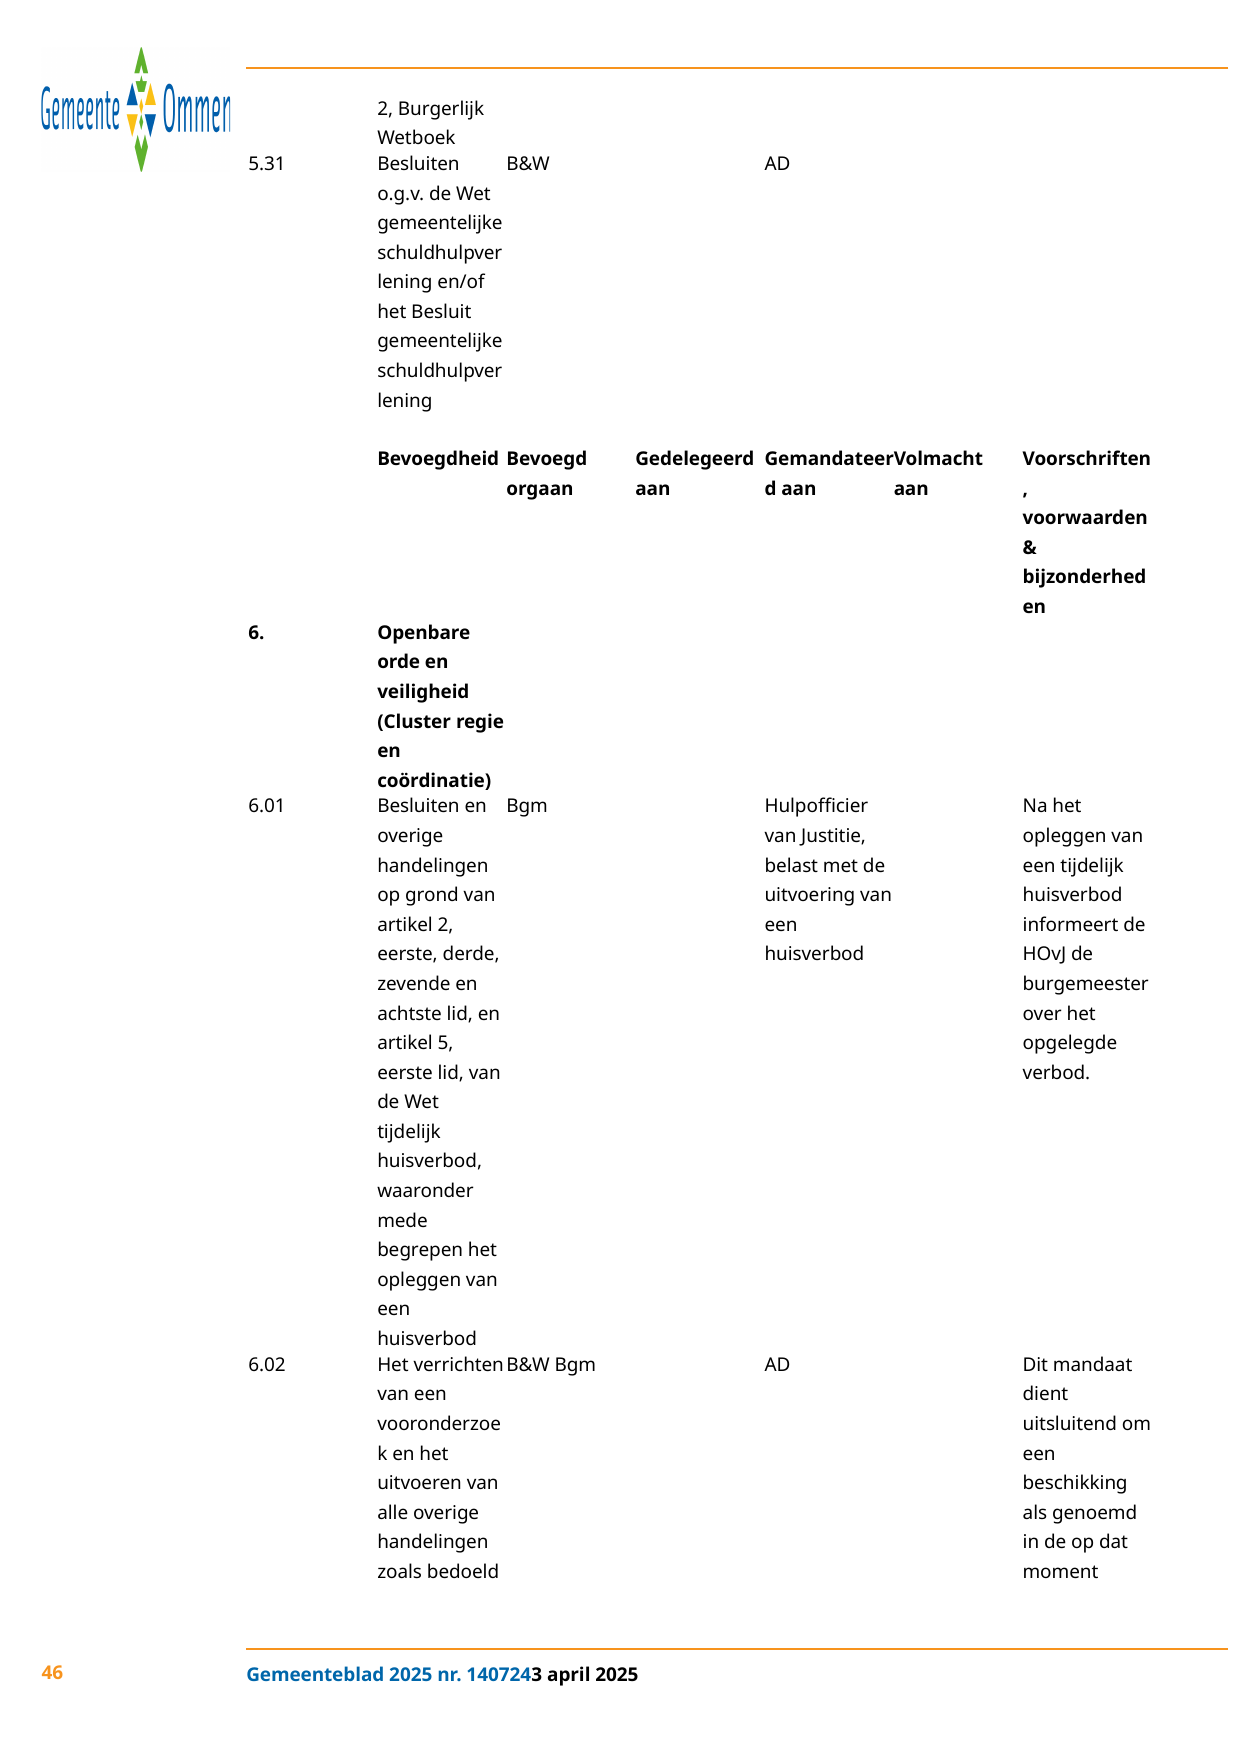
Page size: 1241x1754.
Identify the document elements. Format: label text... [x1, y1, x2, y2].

table_cell [1023, 95, 1152, 150]
table_cell [506, 619, 635, 793]
table_cell Bgm [506, 793, 635, 1351]
table_header [248, 445, 377, 619]
table_cell [635, 95, 764, 150]
table_header Bevoegd orgaan [506, 445, 635, 619]
table_cell 6. [248, 619, 377, 793]
table_header Voorschriften, voorwaarden & bijzonderheden [1023, 445, 1152, 619]
table_cell 6.02 [248, 1351, 377, 1584]
table_cell 5.31 [248, 150, 377, 412]
table_cell [764, 619, 893, 793]
table_cell [506, 95, 635, 150]
table_cell [894, 619, 1022, 793]
table_cell [635, 793, 764, 1351]
table_cell 6.01 [248, 793, 377, 1351]
table_cell [894, 1351, 1022, 1584]
table_cell AD [764, 1351, 893, 1584]
table_cell Het verrichten van een vooronderzoek en het uitvoeren van alle overige handelingen zoals bedoeld [377, 1351, 506, 1584]
table_cell Openbare orde en veiligheid (Cluster regie en coördinatie) [377, 619, 506, 793]
table_cell [635, 619, 764, 793]
table_cell [764, 95, 893, 150]
table_cell [1023, 619, 1152, 793]
table_cell [635, 1351, 764, 1584]
table_cell B&W Bgm [506, 1351, 635, 1584]
table_cell Hulpofficier van Justitie, belast met de uitvoering van een huisverbod [764, 793, 893, 1351]
table_cell [894, 150, 1022, 412]
table_cell [635, 150, 764, 412]
table_cell 2, Burgerlijk Wetboek [377, 95, 506, 150]
table_cell [894, 793, 1022, 1351]
table_cell [894, 95, 1022, 150]
table_cell AD [764, 150, 893, 412]
table_header Volmacht aan [894, 445, 1022, 619]
table_header Gedelegeerd aan [635, 445, 764, 619]
table_cell Na het opleggen van een tijdelijk huisverbod informeert de HOvJ de burgemeester over het opgelegde verbod. [1023, 793, 1152, 1351]
table_header Gemandateerd aan [764, 445, 893, 619]
table_header Bevoegdheid [377, 445, 506, 619]
picture [41, 47, 231, 172]
table_cell Dit mandaat dient uitsluitend om een beschikking als genoemd in de op dat moment [1023, 1351, 1152, 1584]
table_cell Besluiten en overige handelingen op grond van artikel 2, eerste, derde, zevende en achtste lid, en artikel 5, eerste lid, van de Wet tijdelijk huisverbod, waaronder mede begrepen het opleggen van een huisverbod [377, 793, 506, 1351]
table_cell [248, 95, 377, 150]
table_cell Besluiten o.g.v. de Wet gemeentelijke schuldhulpverlening en/of het Besluit gemeentelijke schuldhulpverlening [377, 150, 506, 412]
table_cell B&W [506, 150, 635, 412]
table_cell [1023, 150, 1152, 412]
